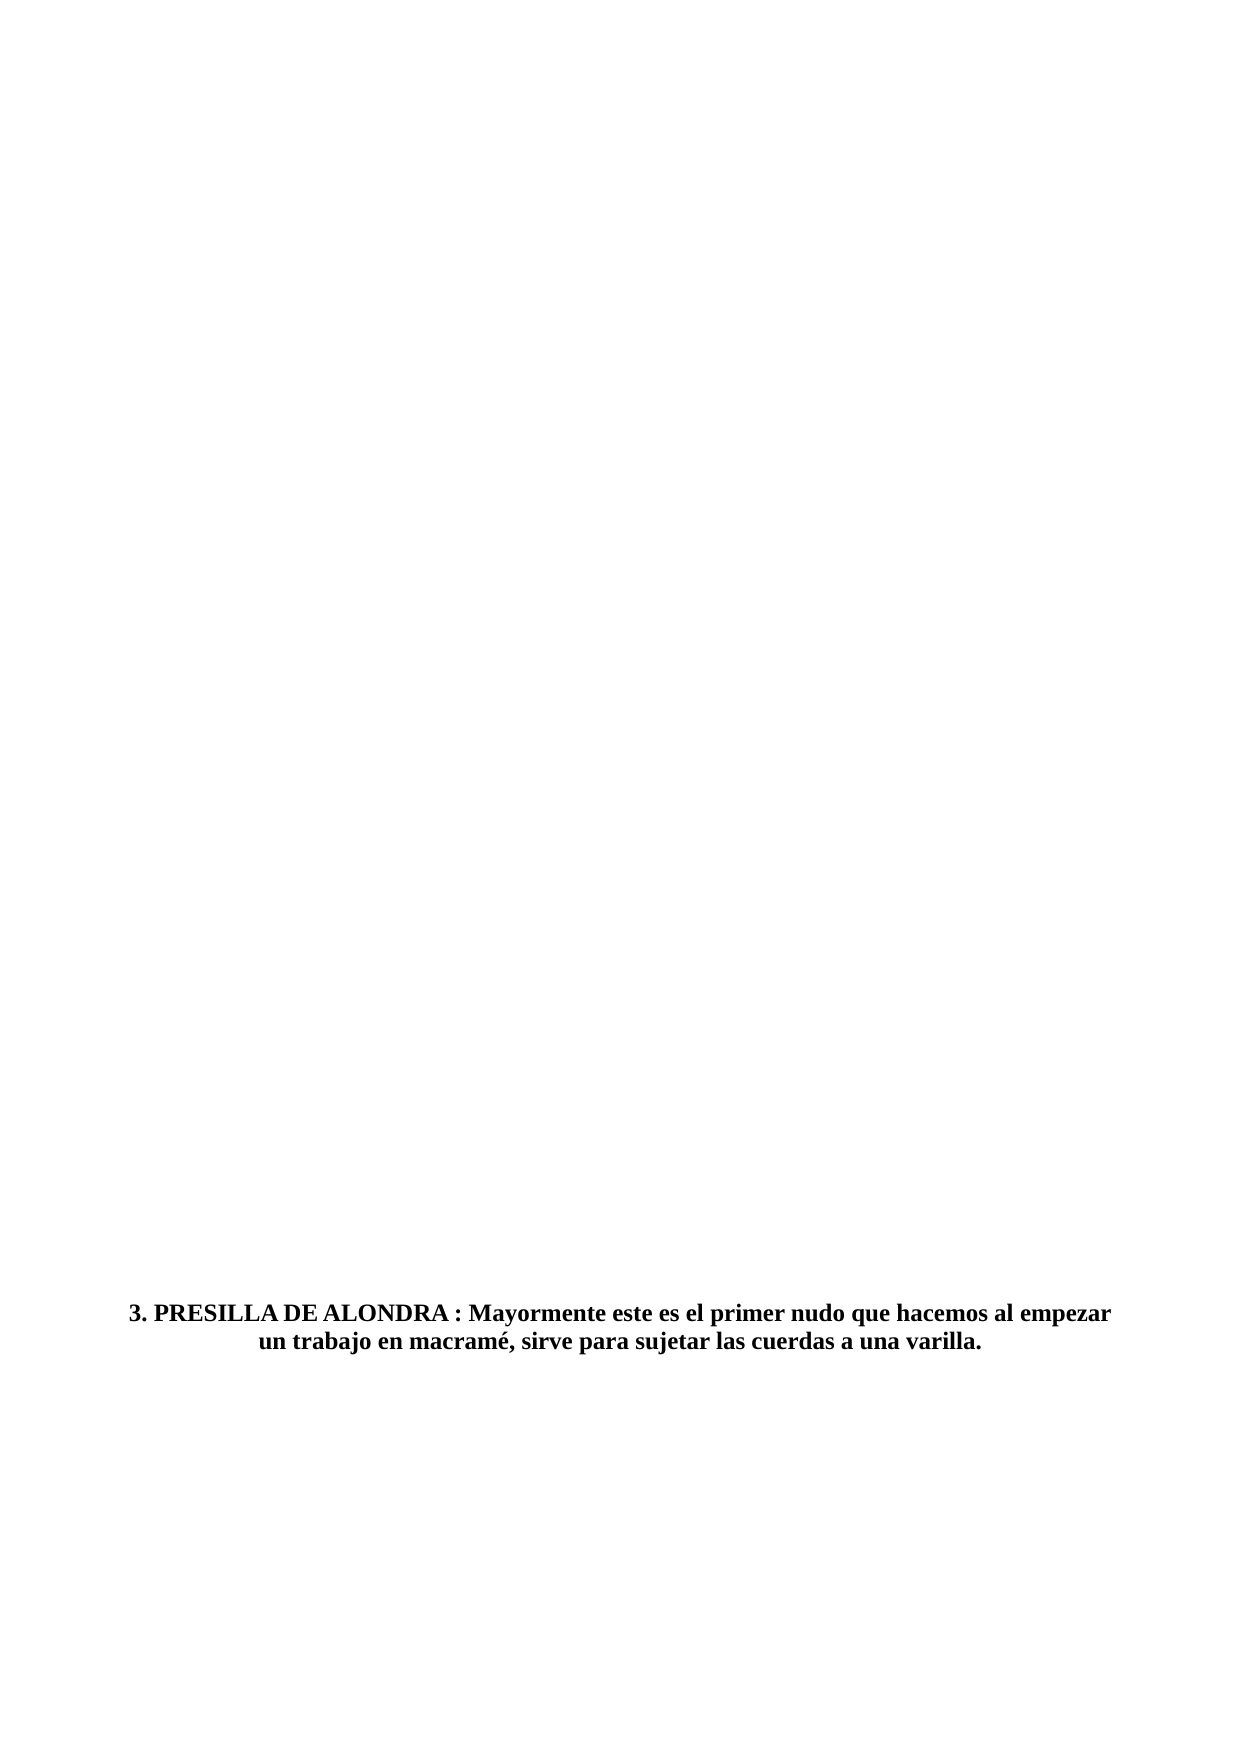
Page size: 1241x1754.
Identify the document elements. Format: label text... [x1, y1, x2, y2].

text 3. PRESILLA DE ALONDRA : Mayormente este es el primer nudo que hacemos al empezar un trabajo en macramé, sirve para sujetar las cuerdas a una varilla. [118, 1298, 1122, 1611]
